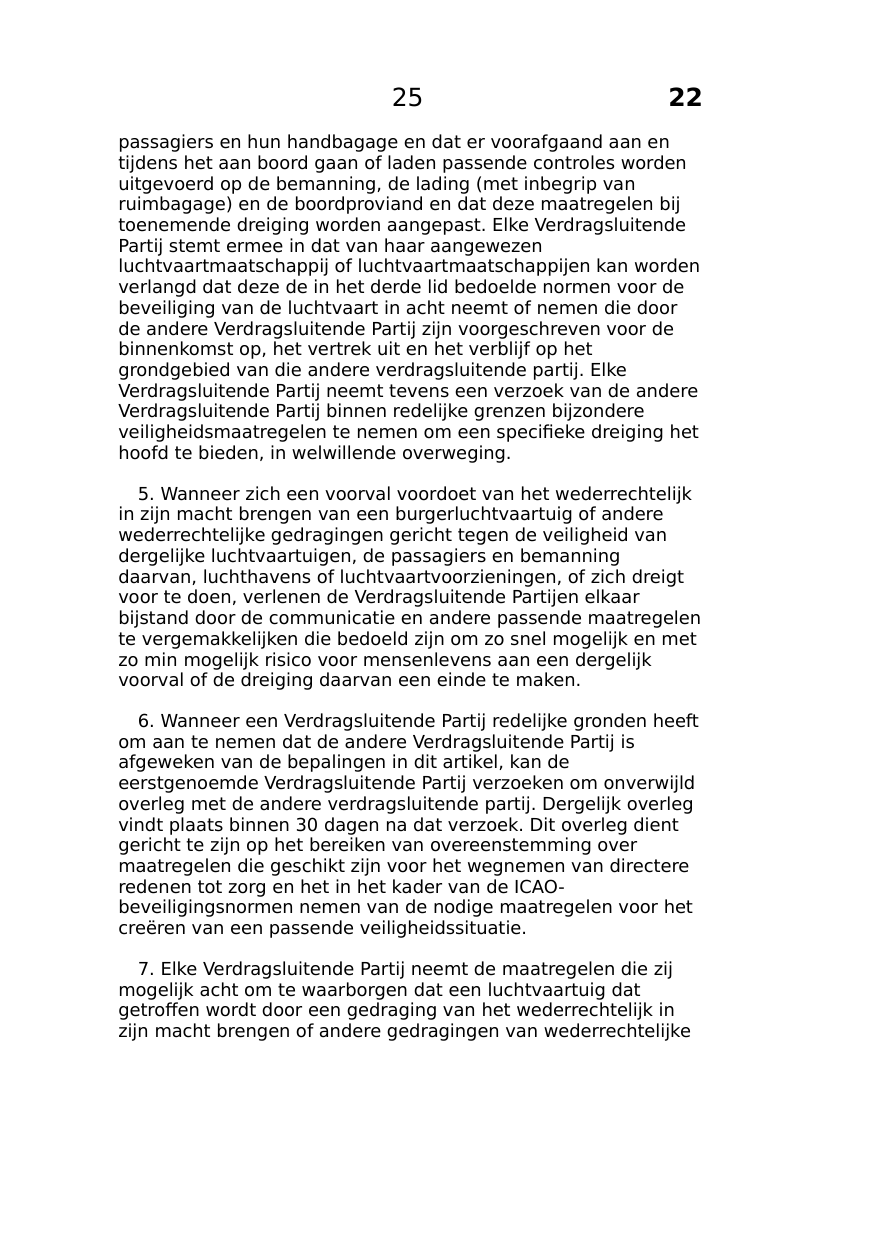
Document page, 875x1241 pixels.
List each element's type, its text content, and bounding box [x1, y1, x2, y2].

text 5. Wanneer zich een voorval voordoet van het wederrechtelijk in zijn macht brengen van een burgerluchtvaartuig of andere wederrechtelijke gedragingen gericht tegen de veiligheid van dergelijke luchtvaartuigen, de passagiers en bemanning daarvan, luchthavens of luchtvaartvoorzieningen, of zich dreigt voor te doen, verlenen de Verdragsluitende Partijen elkaar bijstand door de communicatie en andere passende maatregelen te vergemakkelijken die bedoeld zijn om zo snel mogelijk en met zo min mogelijk risico voor mensenlevens aan een dergelijk voorval of de dreiging daarvan een einde te maken. [118, 483, 703, 691]
text 6. Wanneer een Verdragsluitende Partij redelijke gronden heeft om aan te nemen dat de andere Verdragsluitende Partij is afgeweken van de bepalingen in dit artikel, kan de eerstgenoemde Verdragsluitende Partij verzoeken om onverwijld overleg met de andere verdragsluitende partij. Dergelijk overleg vindt plaats binnen 30 dagen na dat verzoek. Dit overleg dient gericht te zijn op het bereiken van overeenstemming over maatregelen die geschikt zijn voor het wegnemen van directere redenen tot zorg en het in het kader van de ICAO-beveiligingsnormen nemen van de nodige maatregelen voor het creëren van een passende veiligheidssituatie. [118, 711, 703, 939]
text 7. Elke Verdragsluitende Partij neemt de maatregelen die zij mogelijk acht om te waarborgen dat een luchtvaartuig dat getroffen wordt door een gedraging van het wederrechtelijk in zijn macht brengen of andere gedragingen van wederrechtelijke [118, 959, 703, 1042]
text passagiers en hun handbagage en dat er voorafgaand aan en tijdens het aan boord gaan of laden passende controles worden uitgevoerd op de bemanning, de lading (met inbegrip van ruimbagage) en de boordproviand en dat deze maatregelen bij toenemende dreiging worden aangepast. Elke Verdragsluitende Partij stemt ermee in dat van haar aangewezen luchtvaartmaatschappij of luchtvaartmaatschappijen kan worden verlangd dat deze de in het derde lid bedoelde normen voor de beveiliging van de luchtvaart in acht neemt of nemen die door de andere Verdragsluitende Partij zijn voorgeschreven voor de binnenkomst op, het vertrek uit en het verblijf op het grondgebied van die andere verdragsluitende partij. Elke Verdragsluitende Partij neemt tevens een verzoek van de andere Verdragsluitende Partij binnen redelijke grenzen bijzondere veiligheidsmaatregelen te nemen om een specifieke dreiging het hoofd te bieden, in welwillende overweging. [118, 132, 703, 463]
